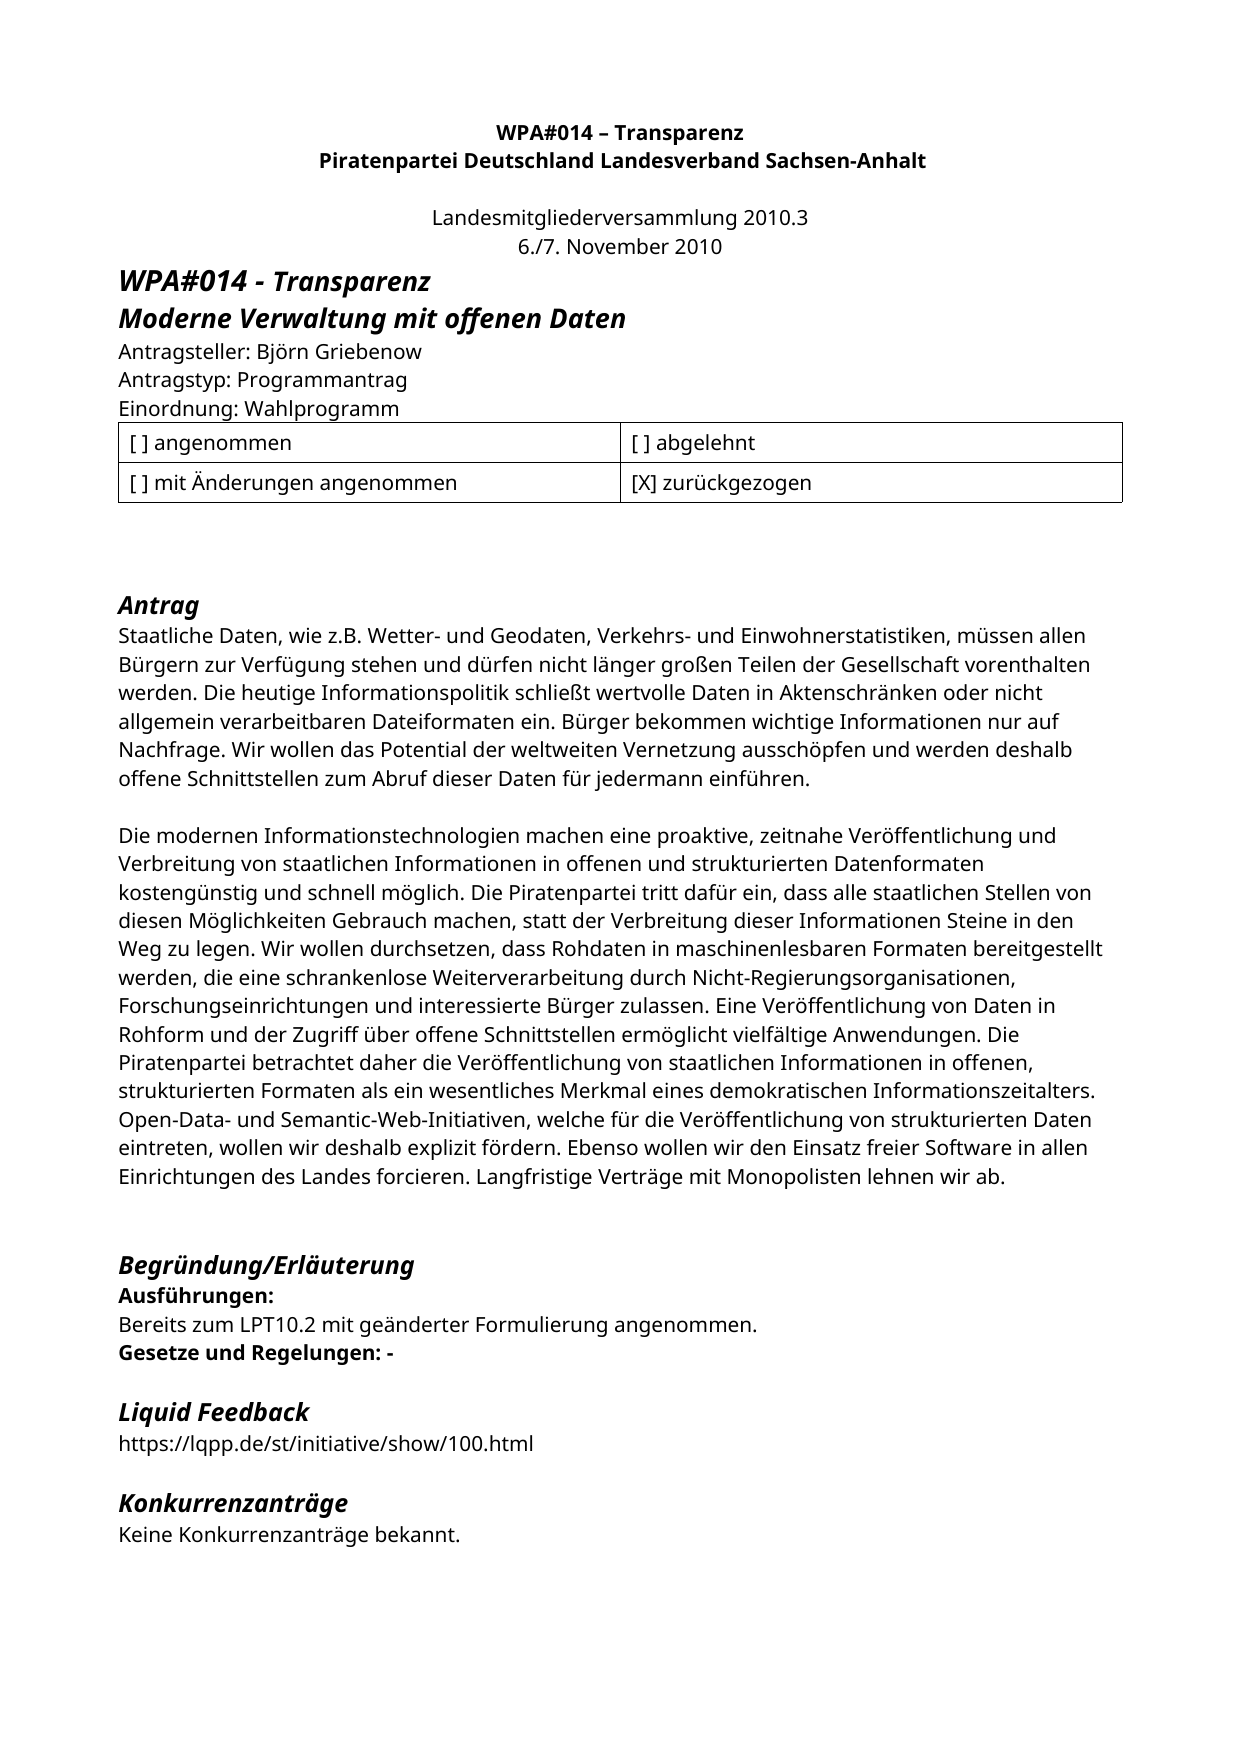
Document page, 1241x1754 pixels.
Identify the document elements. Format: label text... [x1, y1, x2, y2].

text WPA#014 - Transparenz [118, 260, 1122, 300]
text Bereits zum LPT10.2 mit geänderter Formulierung angenommen. [118, 1310, 1122, 1338]
table_header [ ] angenommen [119, 423, 620, 462]
text Konkurrenzanträge [118, 1486, 1122, 1520]
text Liquid Feedback [118, 1395, 1122, 1429]
text Antrag [118, 588, 1122, 622]
text Piratenpartei Deutschland Landesverband Sachsen-Anhalt [118, 147, 1122, 175]
text https://lqpp.de/st/initiative/show/100.html [118, 1429, 1122, 1458]
text Keine Konkurrenzanträge bekannt. [118, 1520, 1122, 1548]
text Staatliche Daten, wie z.B. Wetter- und Geodaten, Verkehrs- und Einwohnerstatistiken, müssen allen Bürgern zur Verfügung stehen und dürfen nicht länger großen Teilen der Gesellschaft vorenthalten werden. Die heutige Informationspolitik schließt wertvolle Daten in Aktenschränken oder nicht allgemein verarbeitbaren Dateiformaten ein. Bürger bekommen wichtige Informationen nur auf Nachfrage. Wir wollen das Potential der weltweiten Vernetzung ausschöpfen und werden deshalb offene Schnittstellen zum Abruf dieser Daten für jedermann einführen. [118, 622, 1122, 792]
text WPA#014 – Transparenz [118, 118, 1122, 147]
text Moderne Verwaltung mit offenen Daten [118, 300, 1122, 337]
table_cell [X] zurückgezogen [621, 463, 1122, 502]
table_cell [ ] mit Änderungen angenommen [119, 463, 620, 502]
text Gesetze und Regelungen: - [118, 1338, 1122, 1367]
text Ausführungen: [118, 1281, 1122, 1310]
text Landesmitgliederversammlung 2010.3 [118, 203, 1122, 232]
text Antragstyp: Programmantrag [118, 365, 1122, 394]
text Die modernen Informationstechnologien machen eine proaktive, zeitnahe Veröffentlichung und Verbreitung von staatlichen Informationen in offenen und strukturierten Datenformaten kostengünstig und schnell möglich. Die Piratenpartei tritt dafür ein, dass alle staatlichen Stellen von diesen Möglichkeiten Gebrauch machen, statt der Verbreitung dieser Informationen Steine in den Weg zu legen. Wir wollen durchsetzen, dass Rohdaten in maschinenlesbaren Formaten bereitgestellt werden, die eine schrankenlose Weiterverarbeitung durch Nicht-Regierungsorganisationen, Forschungseinrichtungen und interessierte Bürger zulassen. Eine Veröffentlichung von Daten in Rohform und der Zugriff über offene Schnittstellen ermöglicht vielfältige Anwendungen. Die Piratenpartei betrachtet daher die Veröffentlichung von staatlichen Informationen in offenen, strukturierten Formaten als ein wesentliches Merkmal eines demokratischen Informationszeitalters. Open-Data- und Semantic-Web-Initiativen, welche für die Veröffentlichung von strukturierten Daten eintreten, wollen wir deshalb explizit fördern. Ebenso wollen wir den Einsatz freier Software in allen Einrichtungen des Landes forcieren. Langfristige Verträge mit Monopolisten lehnen wir ab. [118, 821, 1122, 1190]
text Einordnung: Wahlprogramm [118, 394, 1122, 422]
text Antragsteller: Björn Griebenow [118, 337, 1122, 365]
text Begründung/Erläuterung [118, 1247, 1122, 1281]
table_header [ ] abgelehnt [621, 423, 1122, 462]
text 6./7. November 2010 [118, 232, 1122, 260]
